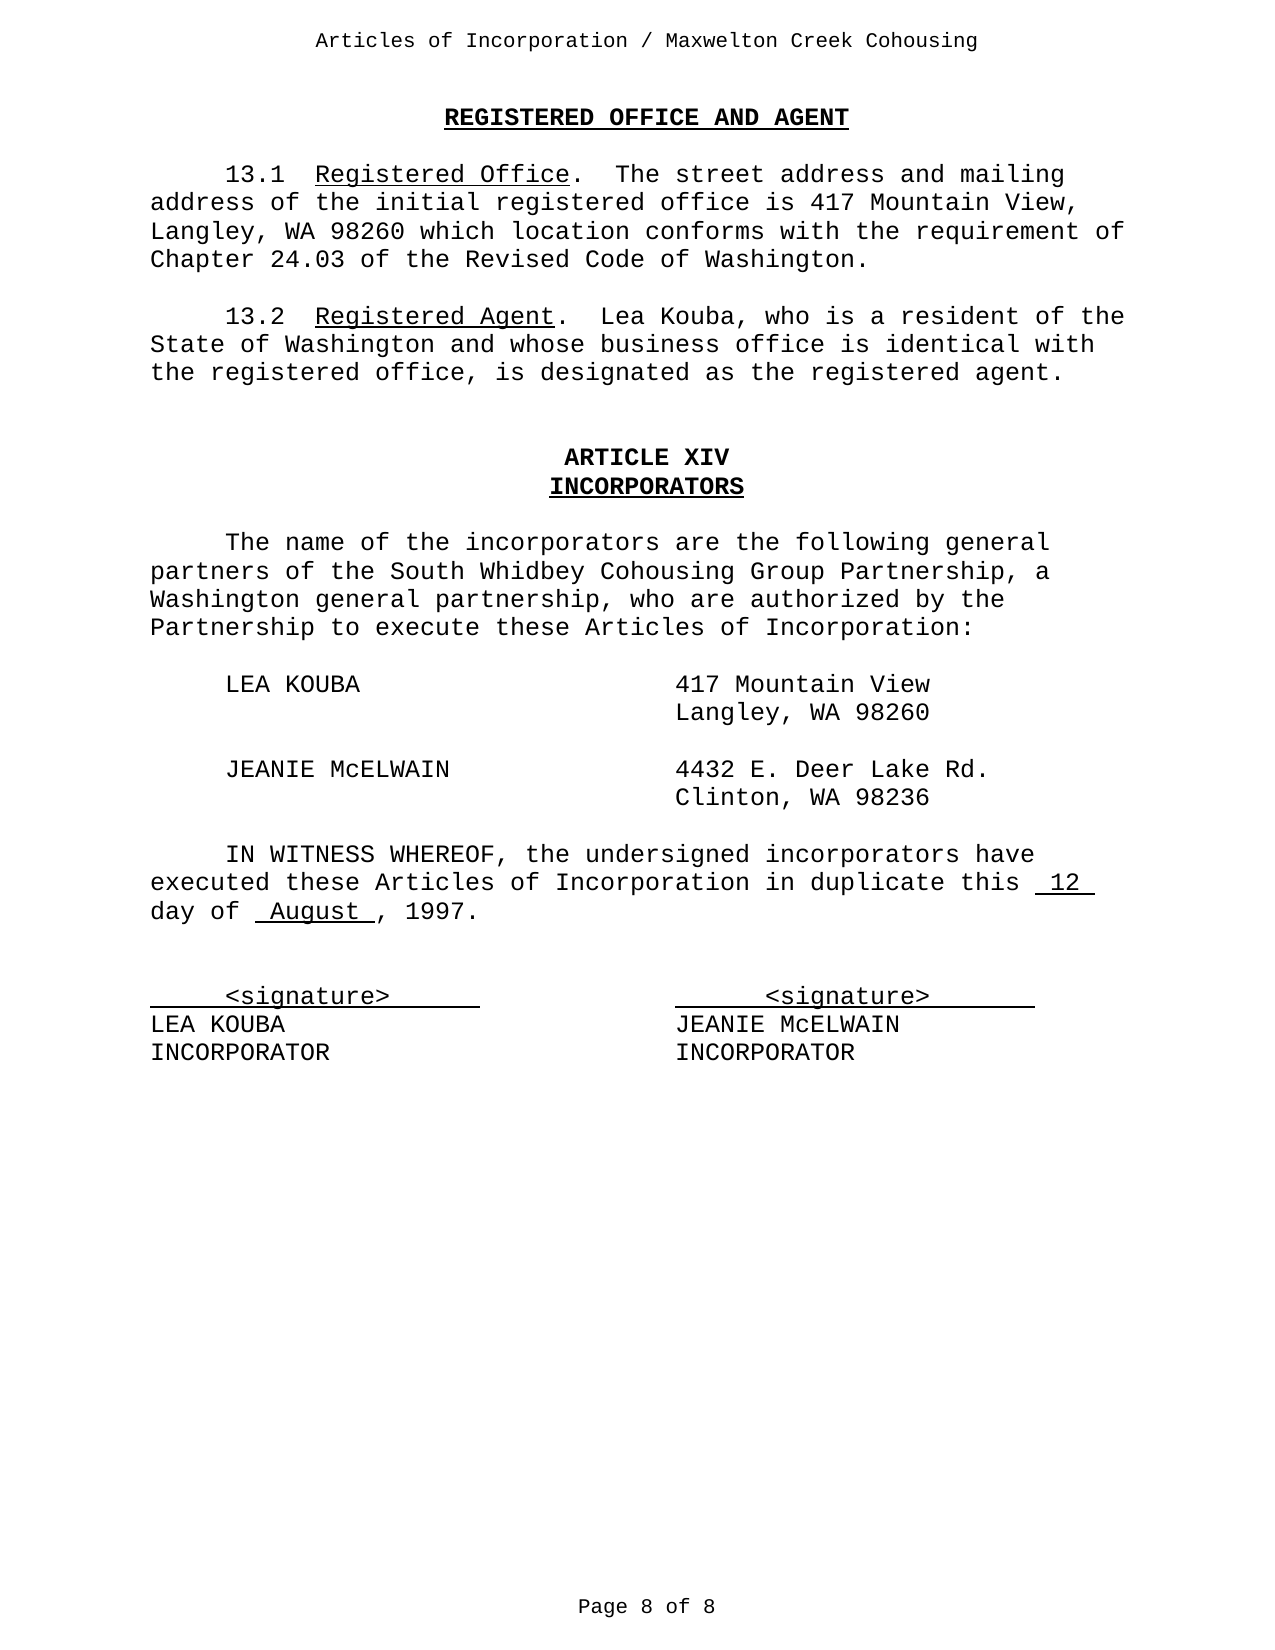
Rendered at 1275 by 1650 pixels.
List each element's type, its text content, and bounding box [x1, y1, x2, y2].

text Clinton, WA 98236 [150, 785, 1143, 813]
text IN WITNESS WHEREOF, the undersigned incorporators have executed these Articles of Incorporation in duplicate this 12 day of August , 1997. [150, 842, 1143, 927]
text 13.1 Registered Office. The street address and mailing address of the initial registered office is 417 Mountain View, Langley, WA 98260 which location conforms with the requirement of Chapter 24.03 of the Revised Code of Washington. [150, 162, 1143, 275]
text ARTICLE XIV [150, 445, 1143, 473]
text INCORPORATORS [150, 473, 1143, 502]
text LEA KOUBA JEANIE McELWAIN [150, 1012, 1143, 1040]
text 13.2 Registered Agent. Lea Kouba, who is a resident of the State of Washington and whose business office is identical with the registered office, is designated as the registered agent. [150, 303, 1143, 388]
text LEA KOUBA 417 Mountain View [150, 672, 1143, 700]
text INCORPORATOR INCORPORATOR [150, 1040, 1143, 1068]
text The name of the incorporators are the following general partners of the South Whidbey Cohousing Group Partnership, a Washington general partnership, who are authorized by the Partnership to execute these Articles of Incorporation: [150, 530, 1143, 643]
text JEANIE McELWAIN 4432 E. Deer Lake Rd. [150, 757, 1143, 785]
text Langley, WA 98260 [150, 700, 1143, 728]
text <signature> <signature> [150, 983, 1143, 1012]
text REGISTERED OFFICE AND AGENT [150, 105, 1143, 133]
